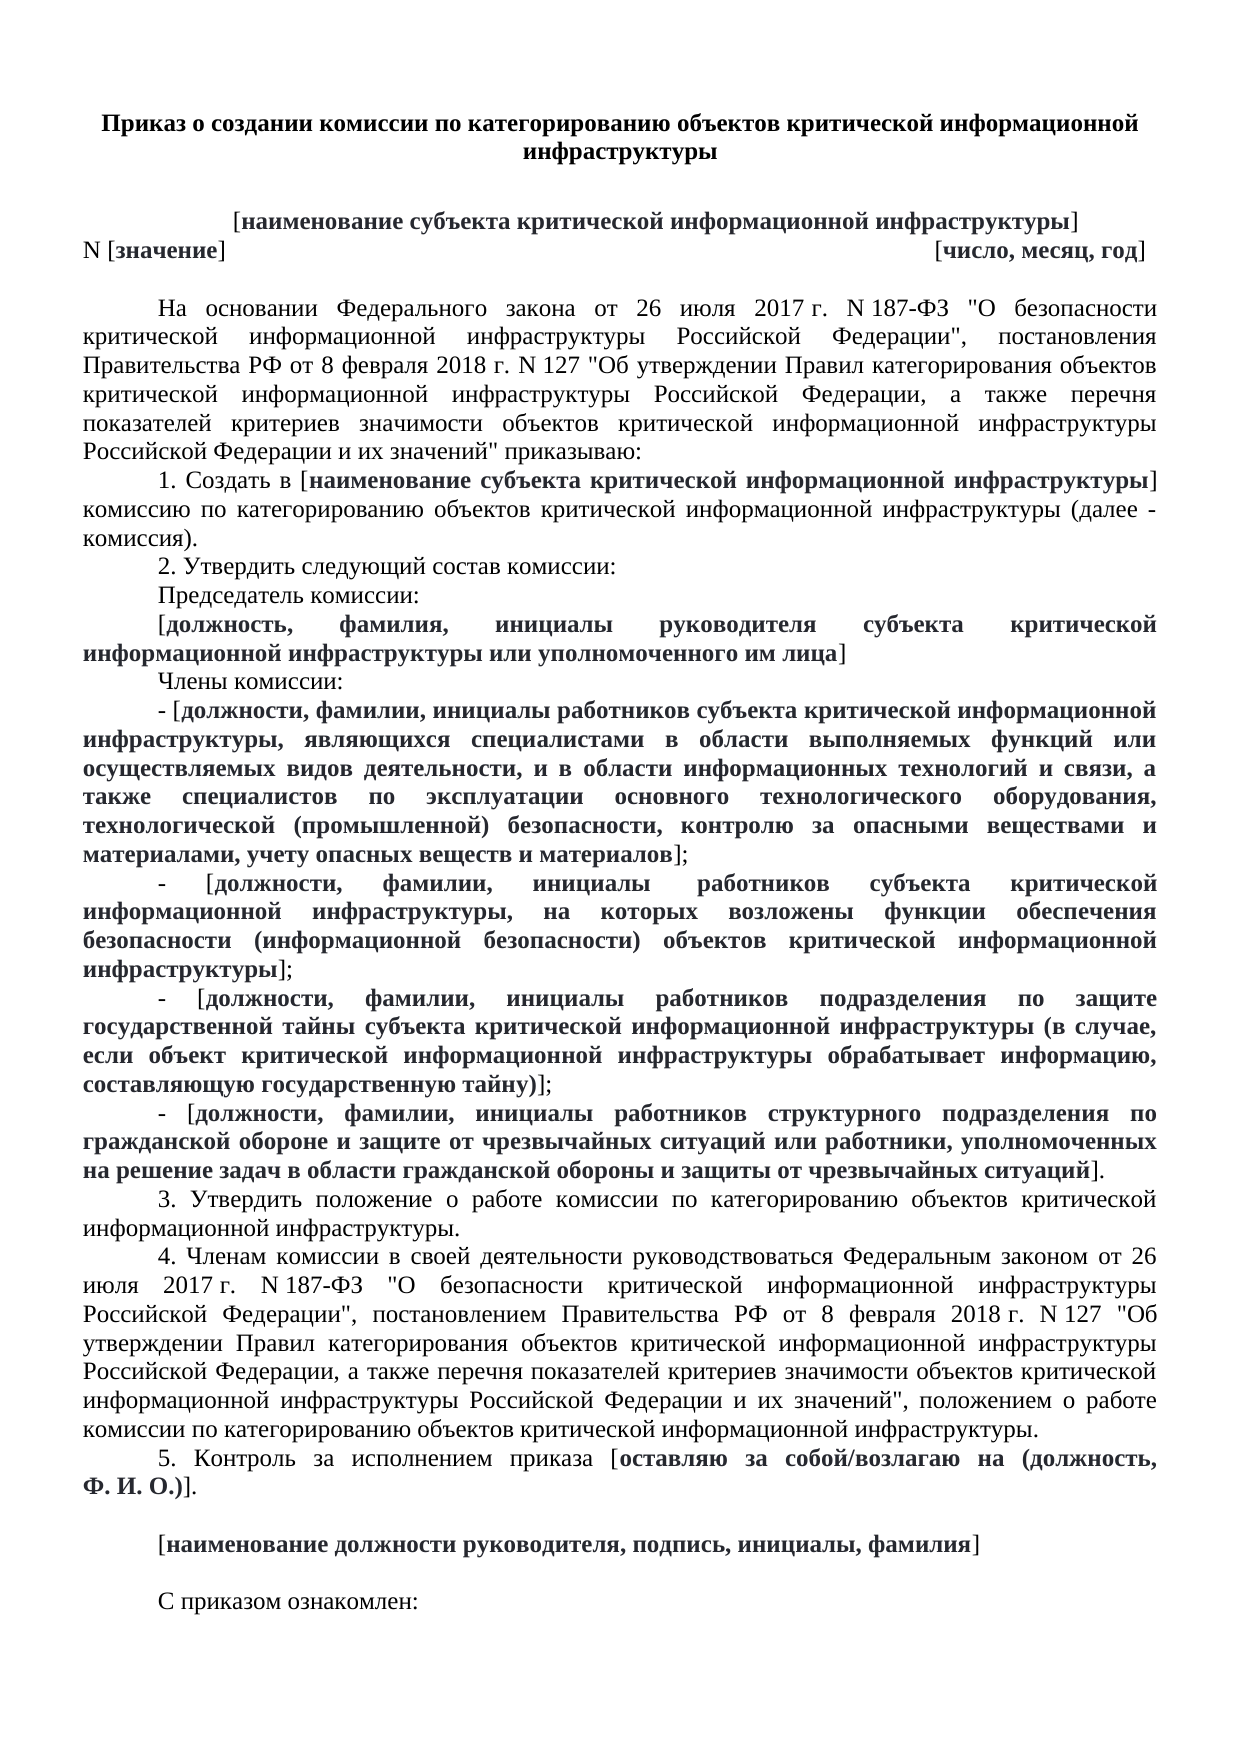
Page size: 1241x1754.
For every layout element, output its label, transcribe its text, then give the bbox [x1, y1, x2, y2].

text - [должности, фамилии, инициалы работников подразделения по защите государственной тайны субъекта критической информационной инфраструктуры (в случае, если объект критической информационной инфраструктуры обрабатывает информацию, составляющую государственную тайну)]; [83, 983, 1157, 1098]
text На основании Федерального закона от 26 июля 2017 г. N 187-ФЗ "О безопасности критической информационной инфраструктуры Российской Федерации", постановления Правительства РФ от 8 февраля 2018 г. N 127 "Об утверждении Правил категорирования объектов критической информационной инфраструктуры Российской Федерации, а также перечня показателей критериев значимости объектов критической информационной инфраструктуры Российской Федерации и их значений" приказываю: [83, 293, 1157, 465]
text 1. Создать в [наименование субъекта критической информационной инфраструктуры] комиссию по категорированию объектов критической информационной инфраструктуры (далее - комиссия). [83, 465, 1157, 551]
text [наименование субъекта критической информационной инфраструктуры] [83, 206, 1157, 235]
text - [должности, фамилии, инициалы работников структурного подразделения по гражданской обороне и защите от чрезвычайных ситуаций или работники, уполномоченных на решение задач в области гражданской обороны и защиты от чрезвычайных ситуаций]. [83, 1098, 1157, 1184]
text 5. Контроль за исполнением приказа [оставляю за собой/возлагаю на (должность, Ф. И. О.)]. [83, 1443, 1157, 1500]
text 3. Утвердить положение о работе комиссии по категорированию объектов критической информационной инфраструктуры. [83, 1184, 1157, 1241]
text 2. Утвердить следующий состав комиссии: [83, 551, 1157, 580]
subtitle Приказ о создании комиссии по категорированию объектов критической информационной инфраструктуры [83, 108, 1157, 165]
table_header [число, месяц, год] [791, 235, 1146, 264]
text С приказом ознакомлен: [83, 1586, 1157, 1615]
table_header N [значение] [83, 235, 791, 264]
text 4. Членам комиссии в своей деятельности руководствоваться Федеральным законом от 26 июля 2017 г. N 187-ФЗ "О безопасности критической информационной инфраструктуры Российской Федерации", постановлением Правительства РФ от 8 февраля 2018 г. N 127 "Об утверждении Правил категорирования объектов критической информационной инфраструктуры Российской Федерации, а также перечня показателей критериев значимости объектов критической информационной инфраструктуры Российской Федерации и их значений", положением о работе комиссии по категорированию объектов критической информационной инфраструктуры. [83, 1241, 1157, 1443]
text Члены комиссии: [83, 666, 1157, 695]
text Председатель комиссии: [83, 580, 1157, 609]
text [наименование должности руководителя, подпись, инициалы, фамилия] [83, 1529, 1157, 1558]
text - [должности, фамилии, инициалы работников субъекта критической информационной инфраструктуры, являющихся специалистами в области выполняемых функций или осуществляемых видов деятельности, и в области информационных технологий и связи, а также специалистов по эксплуатации основного технологического оборудования, технологической (промышленной) безопасности, контролю за опасными веществами и материалами, учету опасных веществ и материалов]; [83, 695, 1157, 868]
text [должность, фамилия, инициалы руководителя субъекта критической информационной инфраструктуры или уполномоченного им лица] [83, 609, 1157, 666]
text - [должности, фамилии, инициалы работников субъекта критической информационной инфраструктуры, на которых возложены функции обеспечения безопасности (информационной безопасности) объектов критической информационной инфраструктуры]; [83, 868, 1157, 983]
